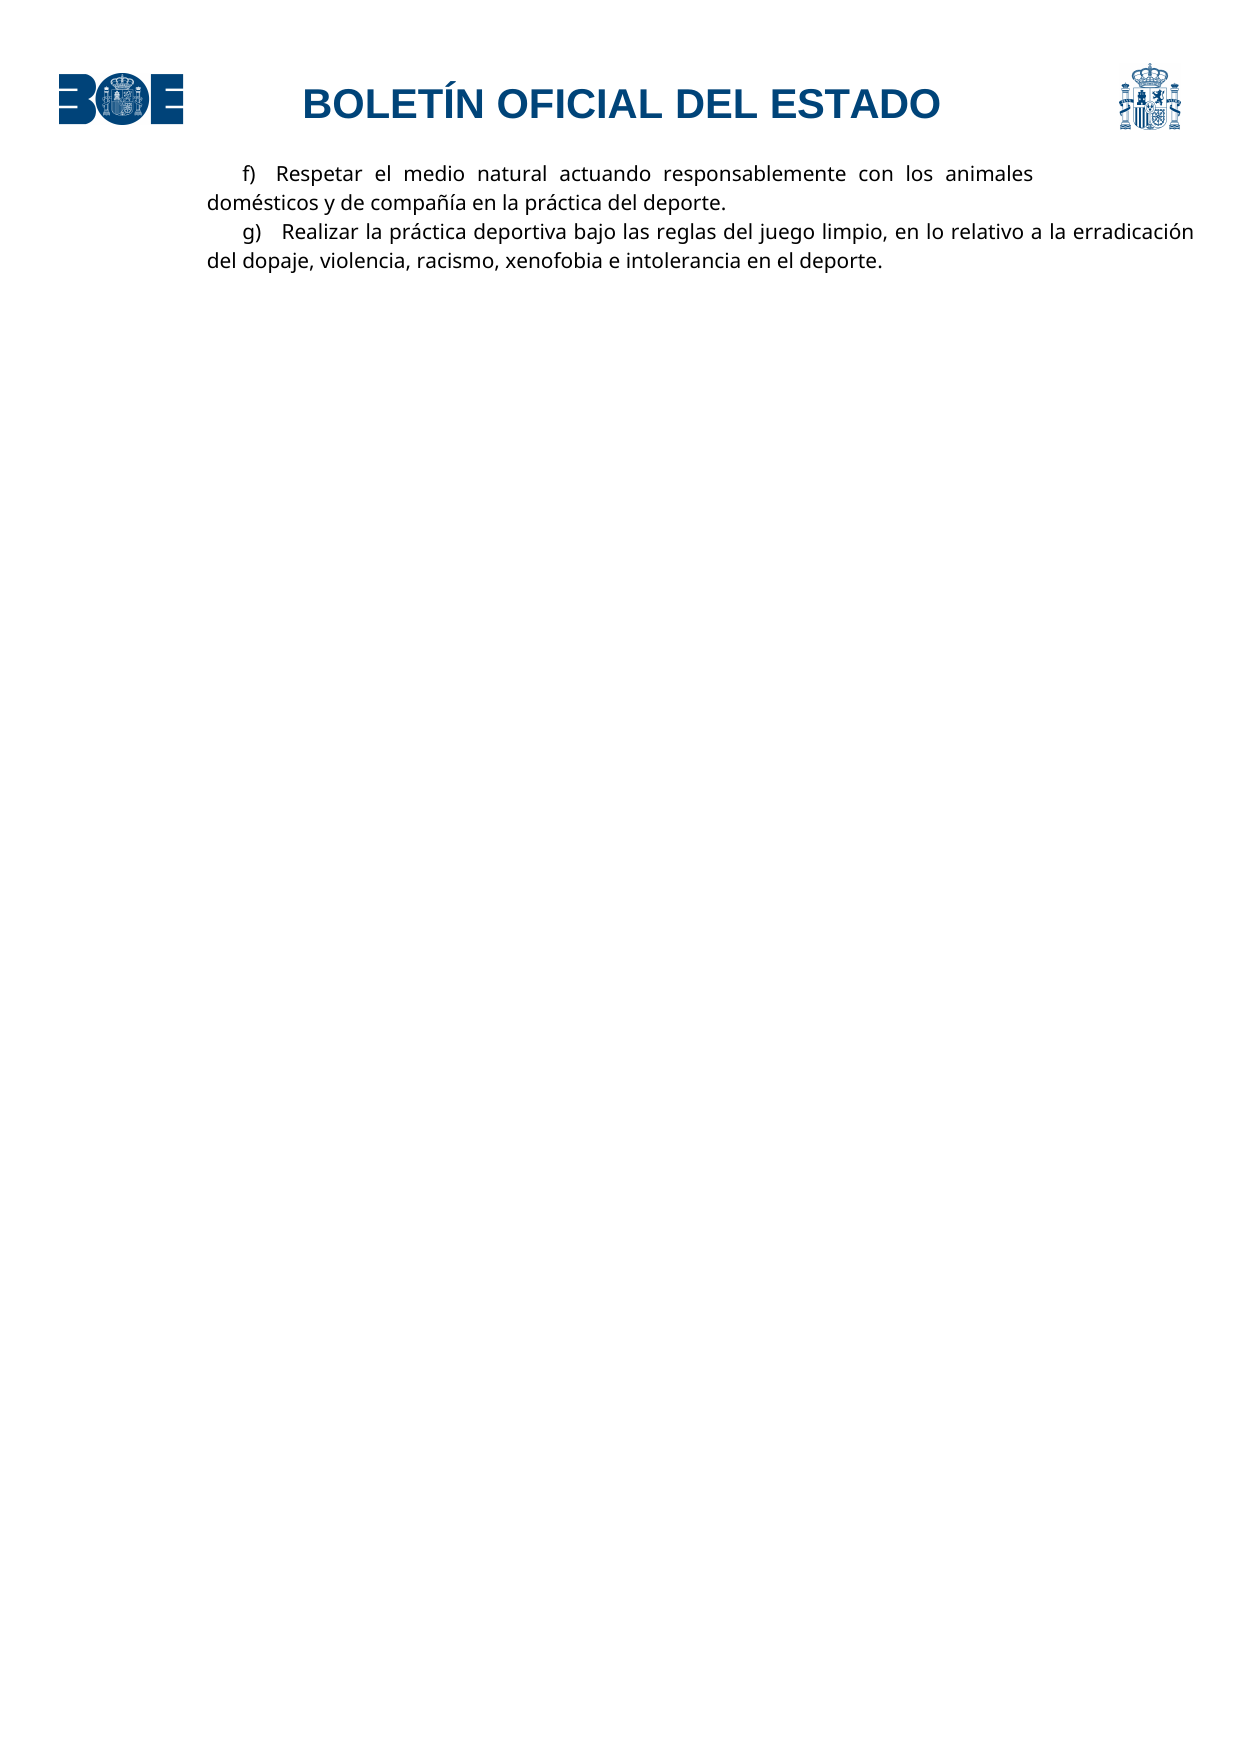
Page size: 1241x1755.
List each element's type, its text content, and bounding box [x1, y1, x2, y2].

list Realizar la práctica deportiva bajo las reglas del juego limpio, en lo relativo a la erradicación del dopaje, violencia, racismo, xenofobia e intolerancia en el deporte. [207, 217, 1196, 275]
list Respetar el medio natural actuando responsablemente con los animales domésticos y de compañía en la práctica del deporte. [207, 159, 1034, 216]
